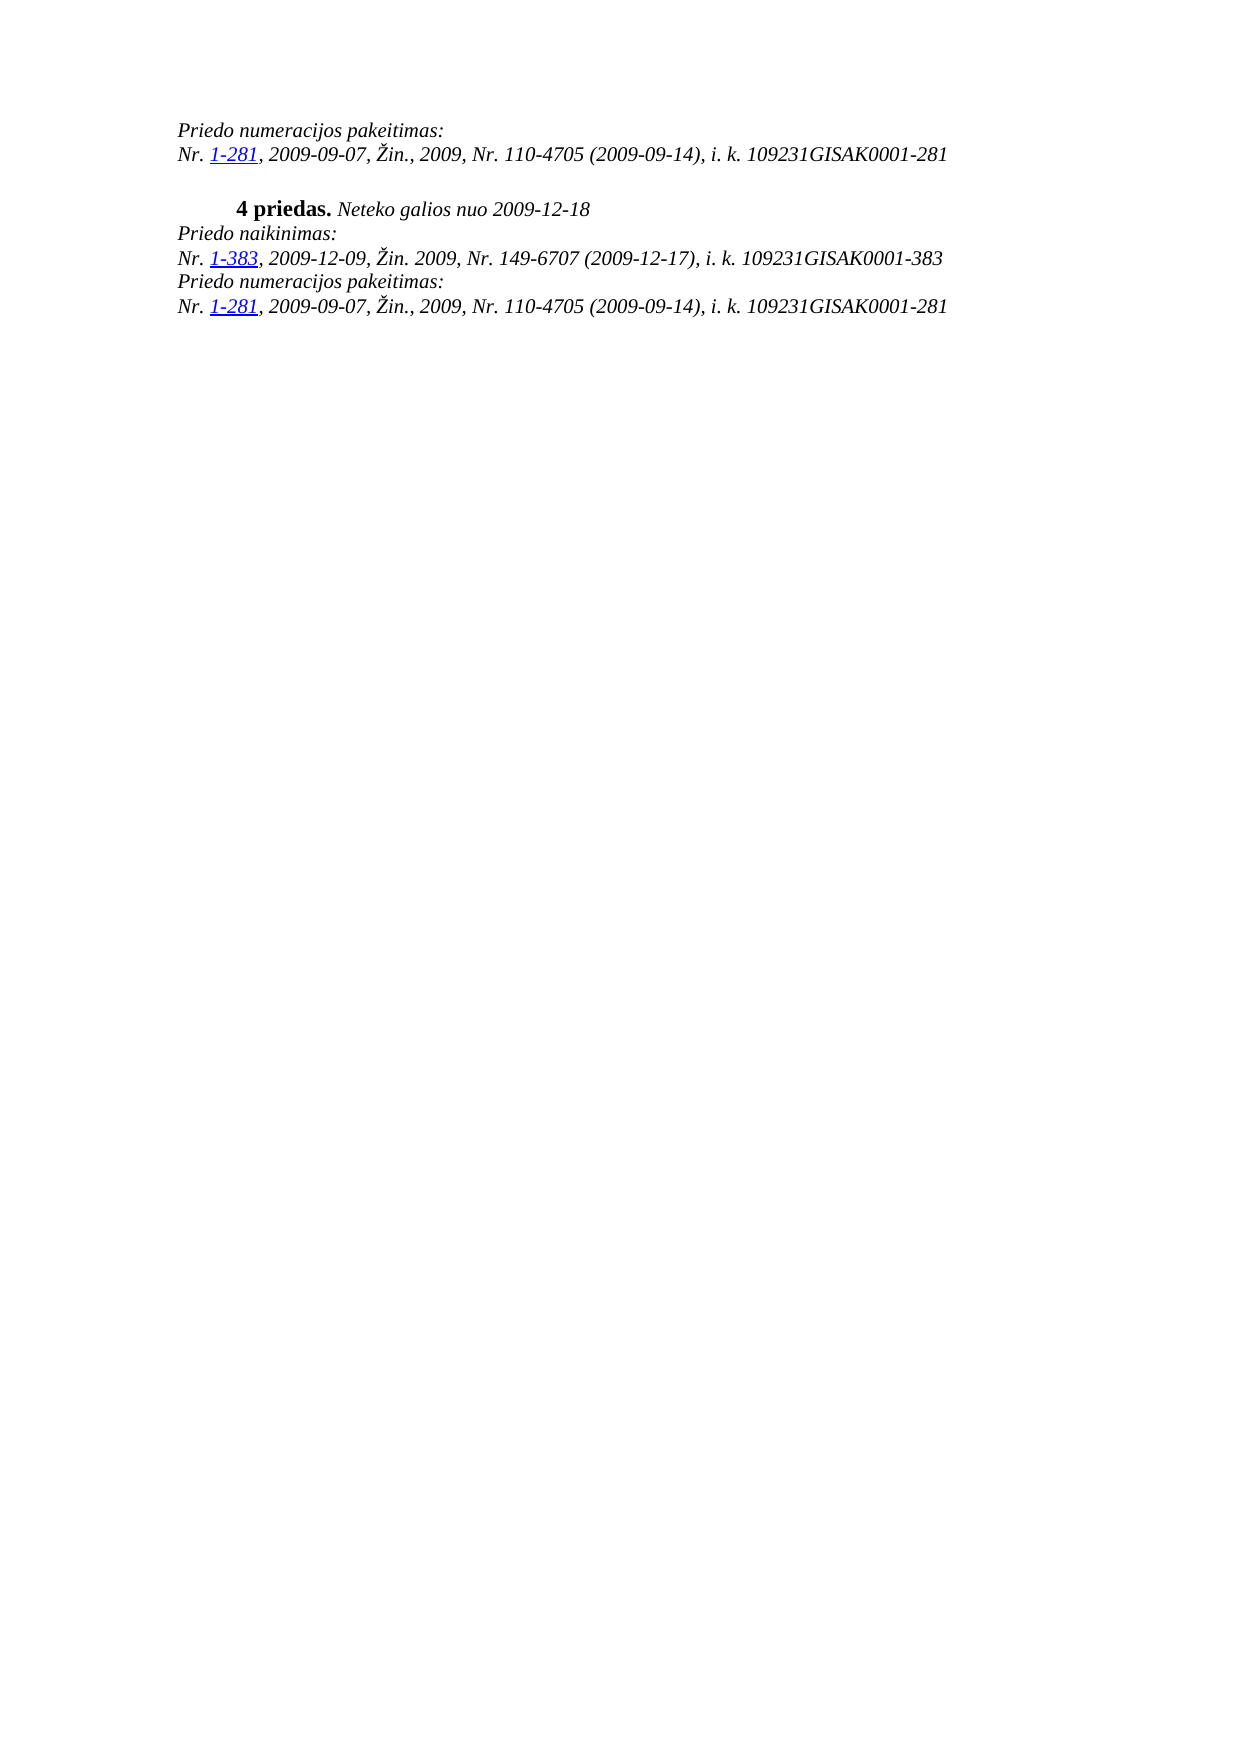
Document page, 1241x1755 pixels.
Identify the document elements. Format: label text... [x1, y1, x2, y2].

text Priedo numeracijos pakeitimas: [177, 118, 1122, 142]
text Priedo naikinimas: [177, 221, 1122, 245]
text Nr. 1-281, 2009-09-07, Žin., 2009, Nr. 110-4705 (2009-09-14), i. k. 109231GISAK0001-281 [177, 142, 1122, 166]
text Nr. 1-383, 2009-12-09, Žin. 2009, Nr. 149-6707 (2009-12-17), i. k. 109231GISAK0001-383 [177, 245, 1122, 269]
text Nr. 1-281, 2009-09-07, Žin., 2009, Nr. 110-4705 (2009-09-14), i. k. 109231GISAK0001-281 [177, 293, 1122, 318]
text 4 priedas. Neteko galios nuo 2009-12-18 [177, 195, 1122, 221]
text Priedo numeracijos pakeitimas: [177, 269, 1122, 293]
